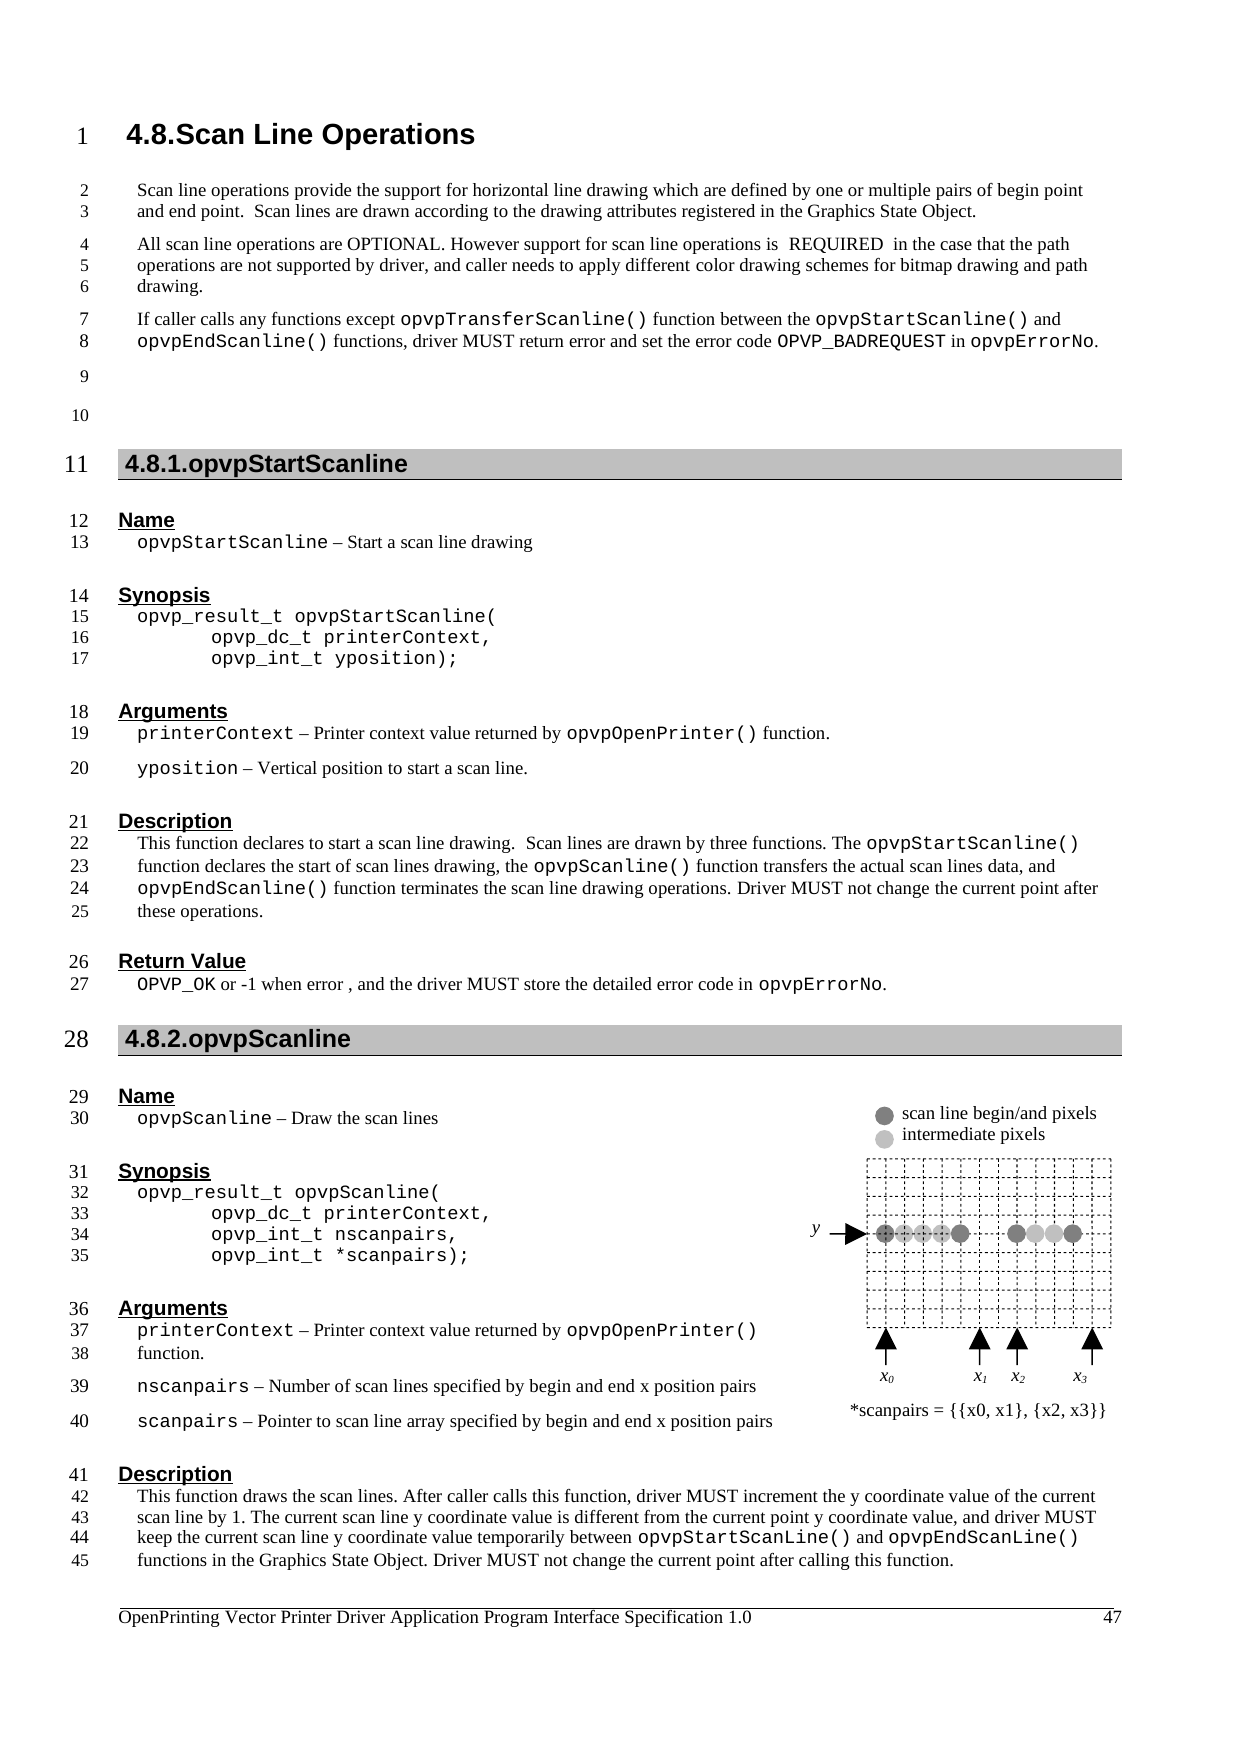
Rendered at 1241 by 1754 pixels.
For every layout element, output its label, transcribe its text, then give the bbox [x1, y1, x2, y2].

subtitle Name [118, 1084, 1122, 1108]
text This function draws the scan lines. After caller calls this function, driver MUST increment the y coordinate value of the current scan line by 1. The current scan line y coordinate value is different from the current point y coordinate value, and driver MUST keep the current scan line y coordinate value temporarily between opvpStartScanLine() and opvpEndScanLine() functions in the Graphics State Object. Driver MUST not change the current point after calling this function. [137, 1486, 1103, 1570]
subtitle Scan Line Operations [118, 118, 1122, 151]
text OPVP_OK or -1 when error , and the driver MUST store the detailed error code in opvpErrorNo. [137, 973, 1103, 996]
subtitle Arguments [118, 1297, 1122, 1320]
text opvpScanline – Draw the scan lines [137, 1108, 1103, 1130]
text nscanpairs – Number of scan lines specified by begin and end x position pairs [137, 1376, 1103, 1398]
subtitle Synopsis [118, 583, 1122, 607]
subtitle opvpScanline [118, 1025, 1122, 1055]
text All scan line operations are OPTIONAL. However support for scan line operations is REQUIRED in the case that the path operations are not supported by driver, and caller needs to apply different color drawing schemes for bitmap drawing and path drawing. [137, 234, 1103, 296]
text If caller calls any functions except opvpTransferScanline() function between the opvpStartScanline() and opvpEndScanline() functions, driver MUST return error and set the error code OPVP_BADREQUEST in opvpErrorNo. [137, 309, 1103, 354]
subtitle Synopsis [118, 1159, 1122, 1183]
subtitle Return Value [118, 950, 1122, 973]
text This function declares to start a scan line drawing. Scan lines are drawn by three functions. The opvpStartScanline() function declares the start of scan lines drawing, the opvpScanline() function transfers the actual scan lines data, and opvpEndScanline() function terminates the scan line drawing operations. Driver MUST not change the current point after these operations. [137, 833, 1103, 921]
subtitle Arguments [118, 700, 1122, 723]
text scanpairs – Pointer to scan line array specified by begin and end x position pairs [137, 1411, 1103, 1433]
text printerContext – Printer context value returned by opvpOpenPrinter() function. [137, 1320, 1103, 1363]
subtitle Description [118, 1462, 1122, 1486]
text opvpStartScanline – Start a scan line drawing [137, 532, 1103, 554]
text printerContext – Printer context value returned by opvpOpenPrinter() function. [137, 723, 1103, 745]
text yposition – Vertical position to start a scan line. [137, 758, 1103, 780]
text opvp_result_t opvpScanline( opvp_dc_t printerContext, opvp_int_t nscanpairs, opvp_int_t *scanpairs); [137, 1183, 1103, 1268]
subtitle Description [118, 809, 1122, 833]
subtitle Name [118, 509, 1122, 532]
subtitle opvpStartScanline [118, 449, 1122, 479]
text Scan line operations provide the support for horizontal line drawing which are defined by one or multiple pairs of begin point and end point. Scan lines are drawn according to the drawing attributes registered in the Graphics State Object. [137, 180, 1103, 221]
text opvp_result_t opvpStartScanline( opvp_dc_t printerContext, opvp_int_t yposition); [137, 607, 1103, 671]
